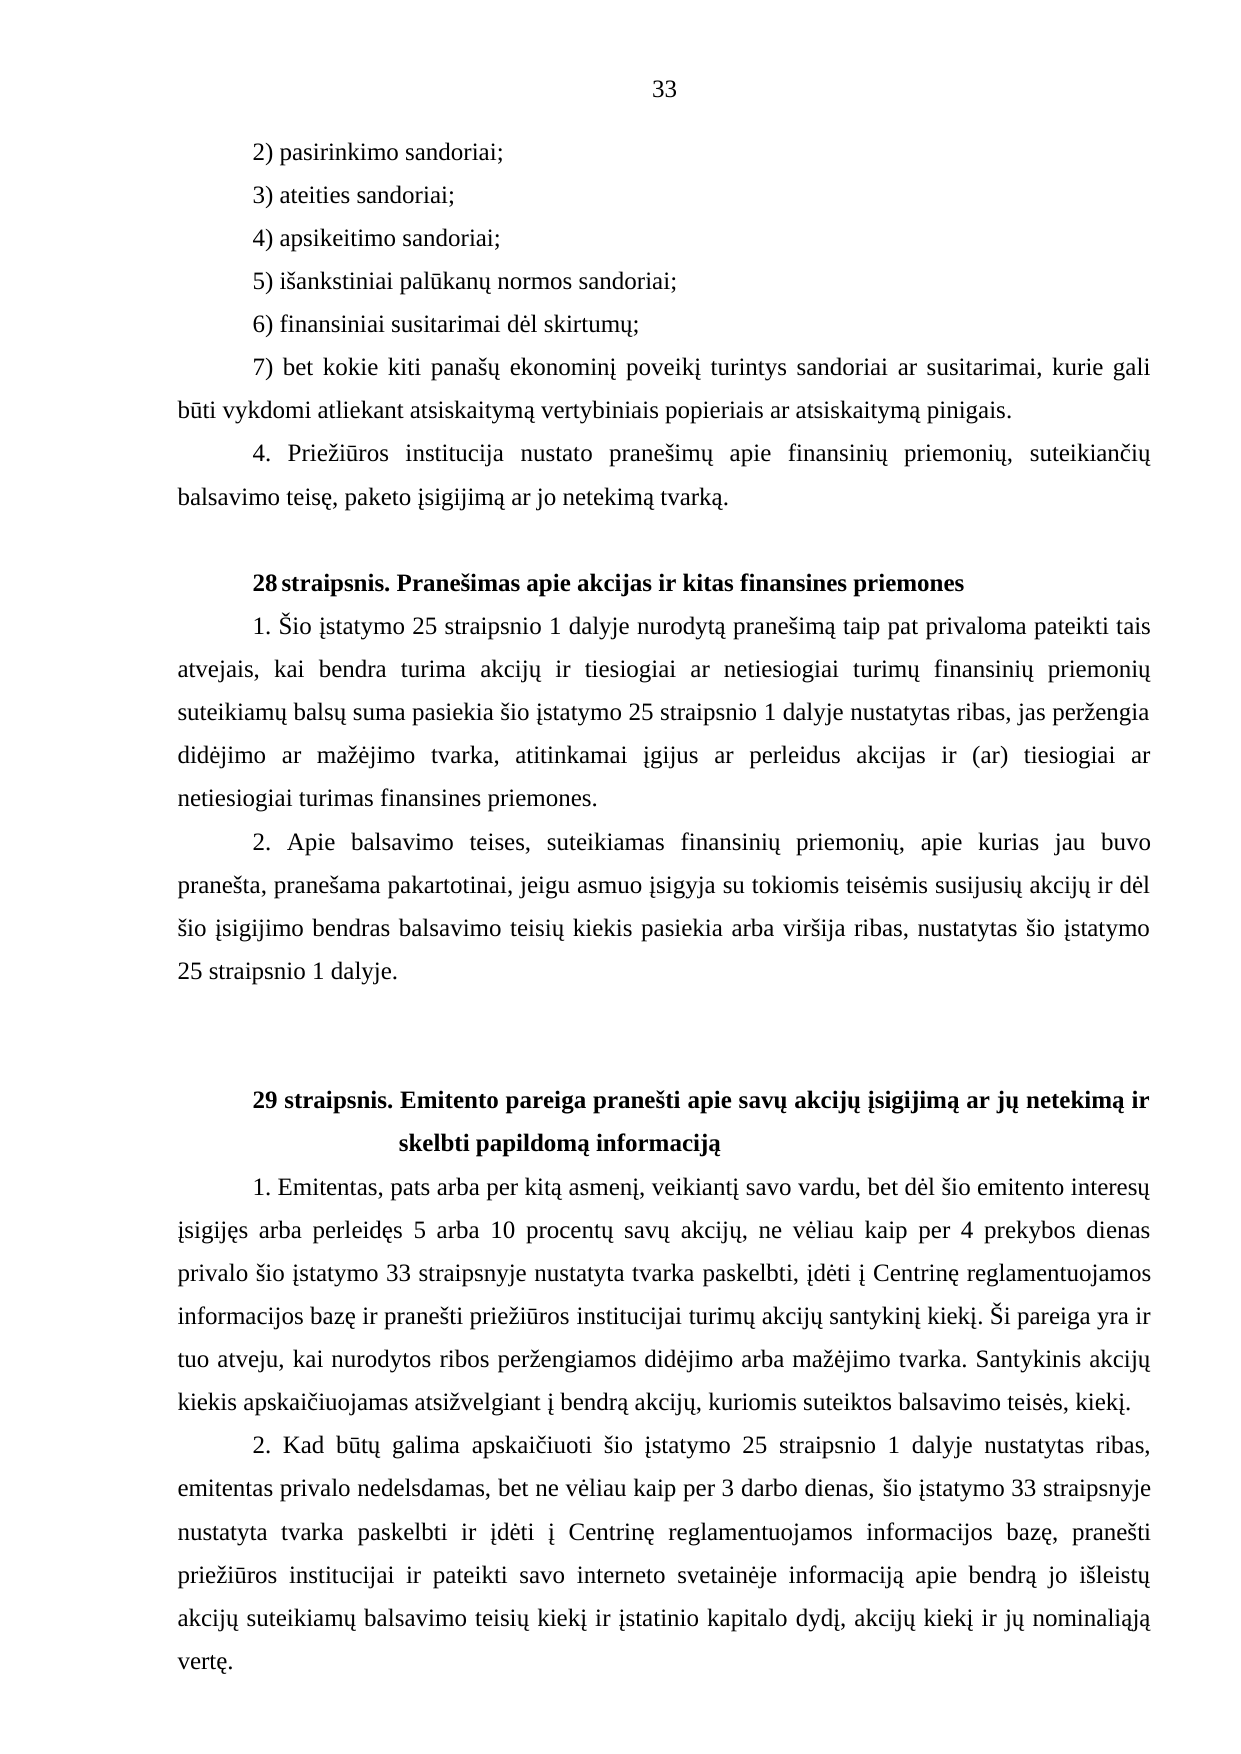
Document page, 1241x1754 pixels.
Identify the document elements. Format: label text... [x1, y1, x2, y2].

text 28 straipsnis. Pranešimas apie akcijas ir kitas finansines priemones [177, 568, 1152, 597]
text 4) apsikeitimo sandoriai; [177, 223, 1152, 252]
text 1. Emitentas, pats arba per kitą asmenį, veikiantį savo vardu, bet dėl šio emitento interesų įsigijęs arba perleidęs 5 arba 10 procentų savų akcijų, ne vėliau kaip per 4 prekybos dienas privalo šio įstatymo 33 straipsnyje nustatyta tvarka paskelbti, įdėti į Centrinę reglamentuojamos informacijos bazę ir pranešti priežiūros institucijai turimų akcijų santykinį kiekį. Ši pareiga yra ir tuo atveju, kai nurodytos ribos peržengiamos didėjimo arba mažėjimo tvarka. Santykinis akcijų kiekis apskaičiuojamas atsižvelgiant į bendrą akcijų, kuriomis suteiktos balsavimo teisės, kiekį. [177, 1172, 1152, 1416]
text 4. Priežiūros institucija nustato pranešimų apie finansinių priemonių, suteikiančių balsavimo teisę, paketo įsigijimą ar jo netekimą tvarką. [177, 438, 1152, 510]
text 2. Kad būtų galima apskaičiuoti šio įstatymo 25 straipsnio 1 dalyje nustatytas ribas, emitentas privalo nedelsdamas, bet ne vėliau kaip per 3 darbo dienas, šio įstatymo 33 straipsnyje nustatyta tvarka paskelbti ir įdėti į Centrinę reglamentuojamos informacijos bazę, pranešti priežiūros institucijai ir pateikti savo interneto svetainėje informaciją apie bendrą jo išleistų akcijų suteikiamų balsavimo teisių kiekį ir įstatinio kapitalo dydį, akcijų kiekį ir jų nominaliąją vertę. [177, 1430, 1152, 1675]
text 2) pasirinkimo sandoriai; [177, 137, 1152, 165]
text 5) išankstiniai palūkanų normos sandoriai; [177, 266, 1152, 295]
text 3) ateities sandoriai; [177, 180, 1152, 208]
text 2. Apie balsavimo teises, suteikiamas finansinių priemonių, apie kurias jau buvo pranešta, pranešama pakartotinai, jeigu asmuo įsigyja su tokiomis teisėmis susijusių akcijų ir dėl šio įsigijimo bendras balsavimo teisių kiekis pasiekia arba viršija ribas, nustatytas šio įstatymo 25 straipsnio 1 dalyje. [177, 827, 1152, 985]
text 29 straipsnis. Emitento pareiga pranešti apie savų akcijų įsigijimą ar jų netekimą ir skelbti papildomą informaciją [252, 1085, 1152, 1157]
text 1. Šio įstatymo 25 straipsnio 1 dalyje nurodytą pranešimą taip pat privaloma pateikti tais atvejais, kai bendra turima akcijų ir tiesiogiai ar netiesiogiai turimų finansinių priemonių suteikiamų balsų suma pasiekia šio įstatymo 25 straipsnio 1 dalyje nustatytas ribas, jas peržengia didėjimo ar mažėjimo tvarka, atitinkamai įgijus ar perleidus akcijas ir (ar) tiesiogiai ar netiesiogiai turimas finansines priemones. [177, 611, 1152, 812]
text 7) bet kokie kiti panašų ekonominį poveikį turintys sandoriai ar susitarimai, kurie gali būti vykdomi atliekant atsiskaitymą vertybiniais popieriais ar atsiskaitymą pinigais. [177, 352, 1152, 424]
text 6) finansiniai susitarimai dėl skirtumų; [177, 309, 1152, 338]
